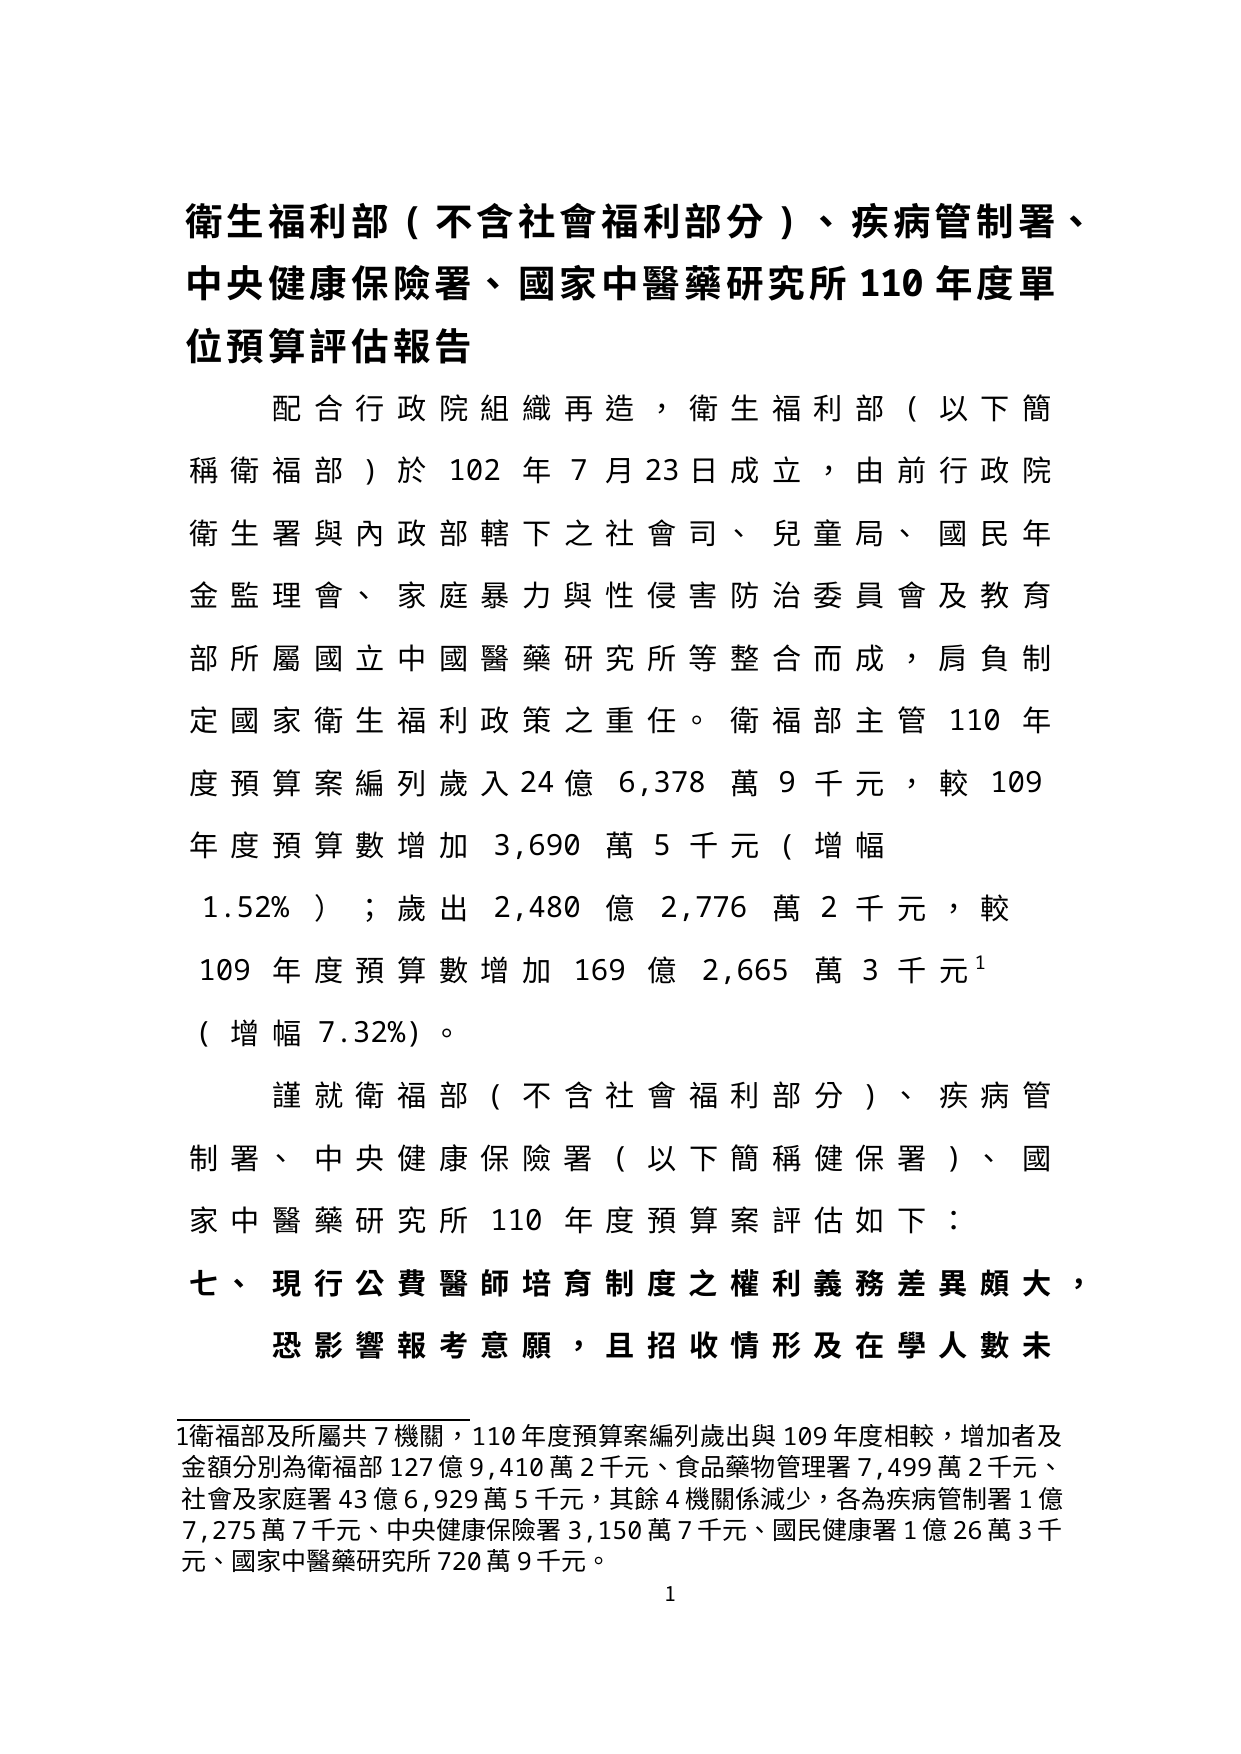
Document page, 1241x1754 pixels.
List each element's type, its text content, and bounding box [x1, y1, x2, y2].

text 謹就衛福部(不含社會福利部分)、疾病管制署、中央健康保險署(以下簡稱健保署)、國家中醫藥研究所110年度預算案評估如下： [183, 1052, 1058, 1240]
text 七、現行公費醫師培育制度之權利義務差異頗大，恐影響報考意願，且招收情形及在學人數未如預期，亦難以紓解基層與偏遠地區醫師人力缺口，均待檢討改進 [183, 1240, 1058, 1365]
text 衛生福利部(不含社會福利部分)、疾病管制署、中央健康保險署、國家中醫藥研究所110年度單位預算評估報告 [183, 177, 1058, 365]
text 衛福部及所屬共7機關，110年度預算案編列歲出與109年度相較，增加者及金額分別為衛福部127億9,410萬2千元、食品藥物管理署7,499萬2千元、社會及家庭署43億6,929萬5千元，其餘4機關係減少，各為疾病管制署1億7,275萬7千元、中央健康保險署3,150萬7千元、國民健康署1億26萬3千元、國家中醫藥研究所720萬9千元。 [174, 1421, 1063, 1577]
text 配合行政院組織再造，衛生福利部(以下簡稱衛福部)於102年7月23日成立，由前行政院衛生署與內政部轄下之社會司、兒童局、國民年金監理會、家庭暴力與性侵害防治委員會及教育部所屬國立中國醫藥研究所等整合而成，肩負制定國家衛生福利政策之重任。衛福部主管110年度預算案編列歲入24億6,378萬9千元，較109年度預算數增加3,690萬5千元(增幅1.52%）；歲出2,480億2,776萬2千元，較109年度預算數增加169億2,665萬3千元(增幅7.32%)。 [183, 365, 1058, 1052]
